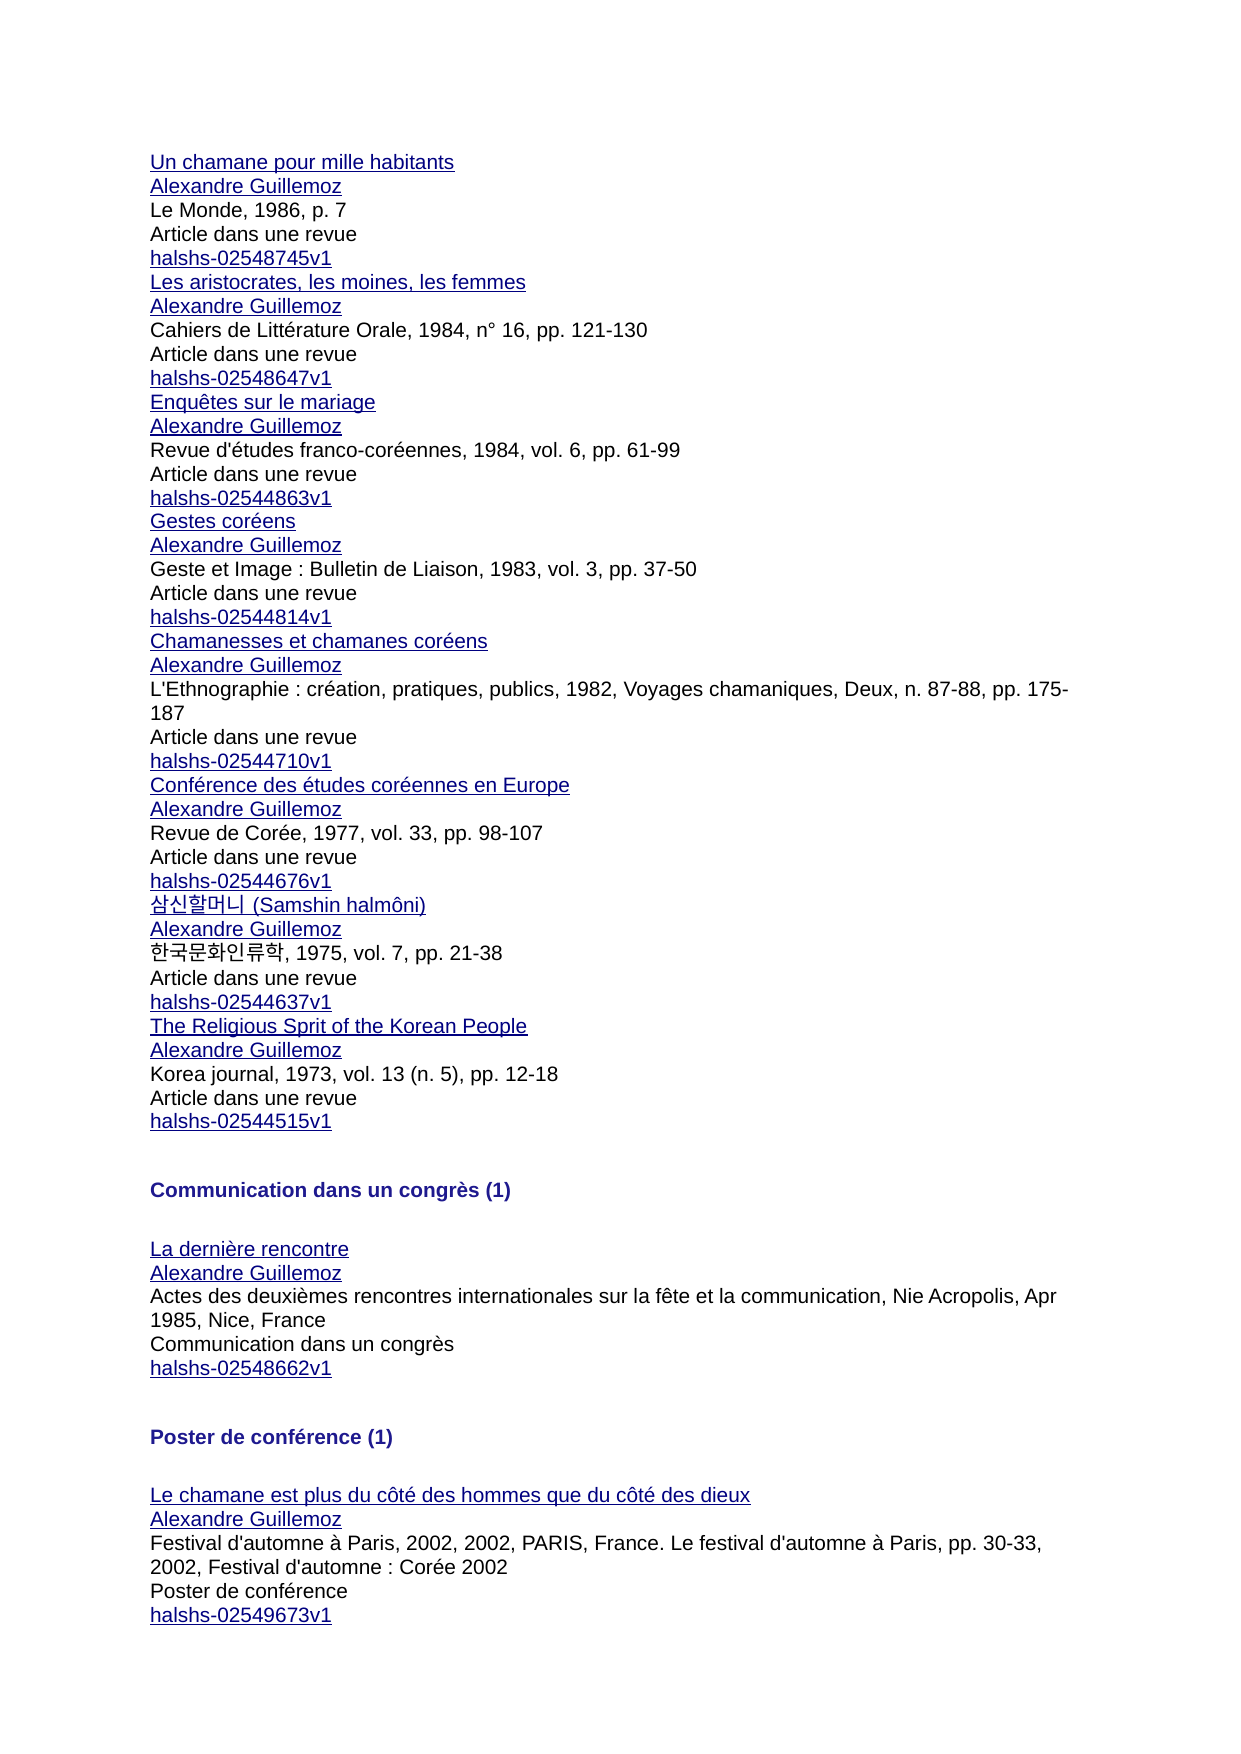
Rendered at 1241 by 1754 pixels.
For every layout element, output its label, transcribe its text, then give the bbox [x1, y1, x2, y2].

table_header La dernière rencontre Alexandre Guillemoz Actes des deuxièmes rencontres internationales sur la fête et la communication, Nie Acropolis, Apr 1985, Nice, France Communication dans un congrès halshs-02548662v1 [150, 1236, 1090, 1380]
table_cell Un chamane pour mille habitants Alexandre Guillemoz Le Monde, 1986, p. 7 Article dans une revue halshs-02548745v1 [150, 150, 1090, 270]
table_cell 삼신할머니 (Samshin halmôni) Alexandre Guillemoz 한국문화인류학, 1975, vol. 7, pp. 21-38 Article dans une revue halshs-02544637v1 [150, 893, 1090, 1013]
table_cell Gestes coréens Alexandre Guillemoz Geste et Image : Bulletin de Liaison, 1983, vol. 3, pp. 37-50 Article dans une revue halshs-02544814v1 [150, 509, 1090, 629]
table_cell Conférence des études coréennes en Europe Alexandre Guillemoz Revue de Corée, 1977, vol. 33, pp. 98-107 Article dans une revue halshs-02544676v1 [150, 773, 1090, 893]
subtitle Communication dans un congrès (1) [150, 1178, 1090, 1202]
table_header Le chamane est plus du côté des hommes que du côté des dieux Alexandre Guillemoz Festival d'automne à Paris, 2002, 2002, PARIS, France. Le festival d'automne à Paris, pp. 30-33, 2002, Festival d'automne : Corée 2002 Poster de conférence halshs-02549673v1 [150, 1483, 1090, 1627]
subtitle Poster de conférence (1) [150, 1425, 1090, 1449]
table_cell The Religious Sprit of the Korean People Alexandre Guillemoz Korea journal, 1973, vol. 13 (n. 5), pp. 12-18 Article dans une revue halshs-02544515v1 [150, 1014, 1090, 1133]
table_cell Les aristocrates, les moines, les femmes Alexandre Guillemoz Cahiers de Littérature Orale, 1984, n° 16, pp. 121-130 Article dans une revue halshs-02548647v1 [150, 270, 1090, 389]
table_cell Enquêtes sur le mariage Alexandre Guillemoz Revue d'études franco-coréennes, 1984, vol. 6, pp. 61-99 Article dans une revue halshs-02544863v1 [150, 390, 1090, 509]
table_cell Chamanesses et chamanes coréens Alexandre Guillemoz L'Ethnographie : création, pratiques, publics, 1982, Voyages chamaniques, Deux, n. 87-88, pp. 175-187 Article dans une revue halshs-02544710v1 [150, 629, 1090, 773]
